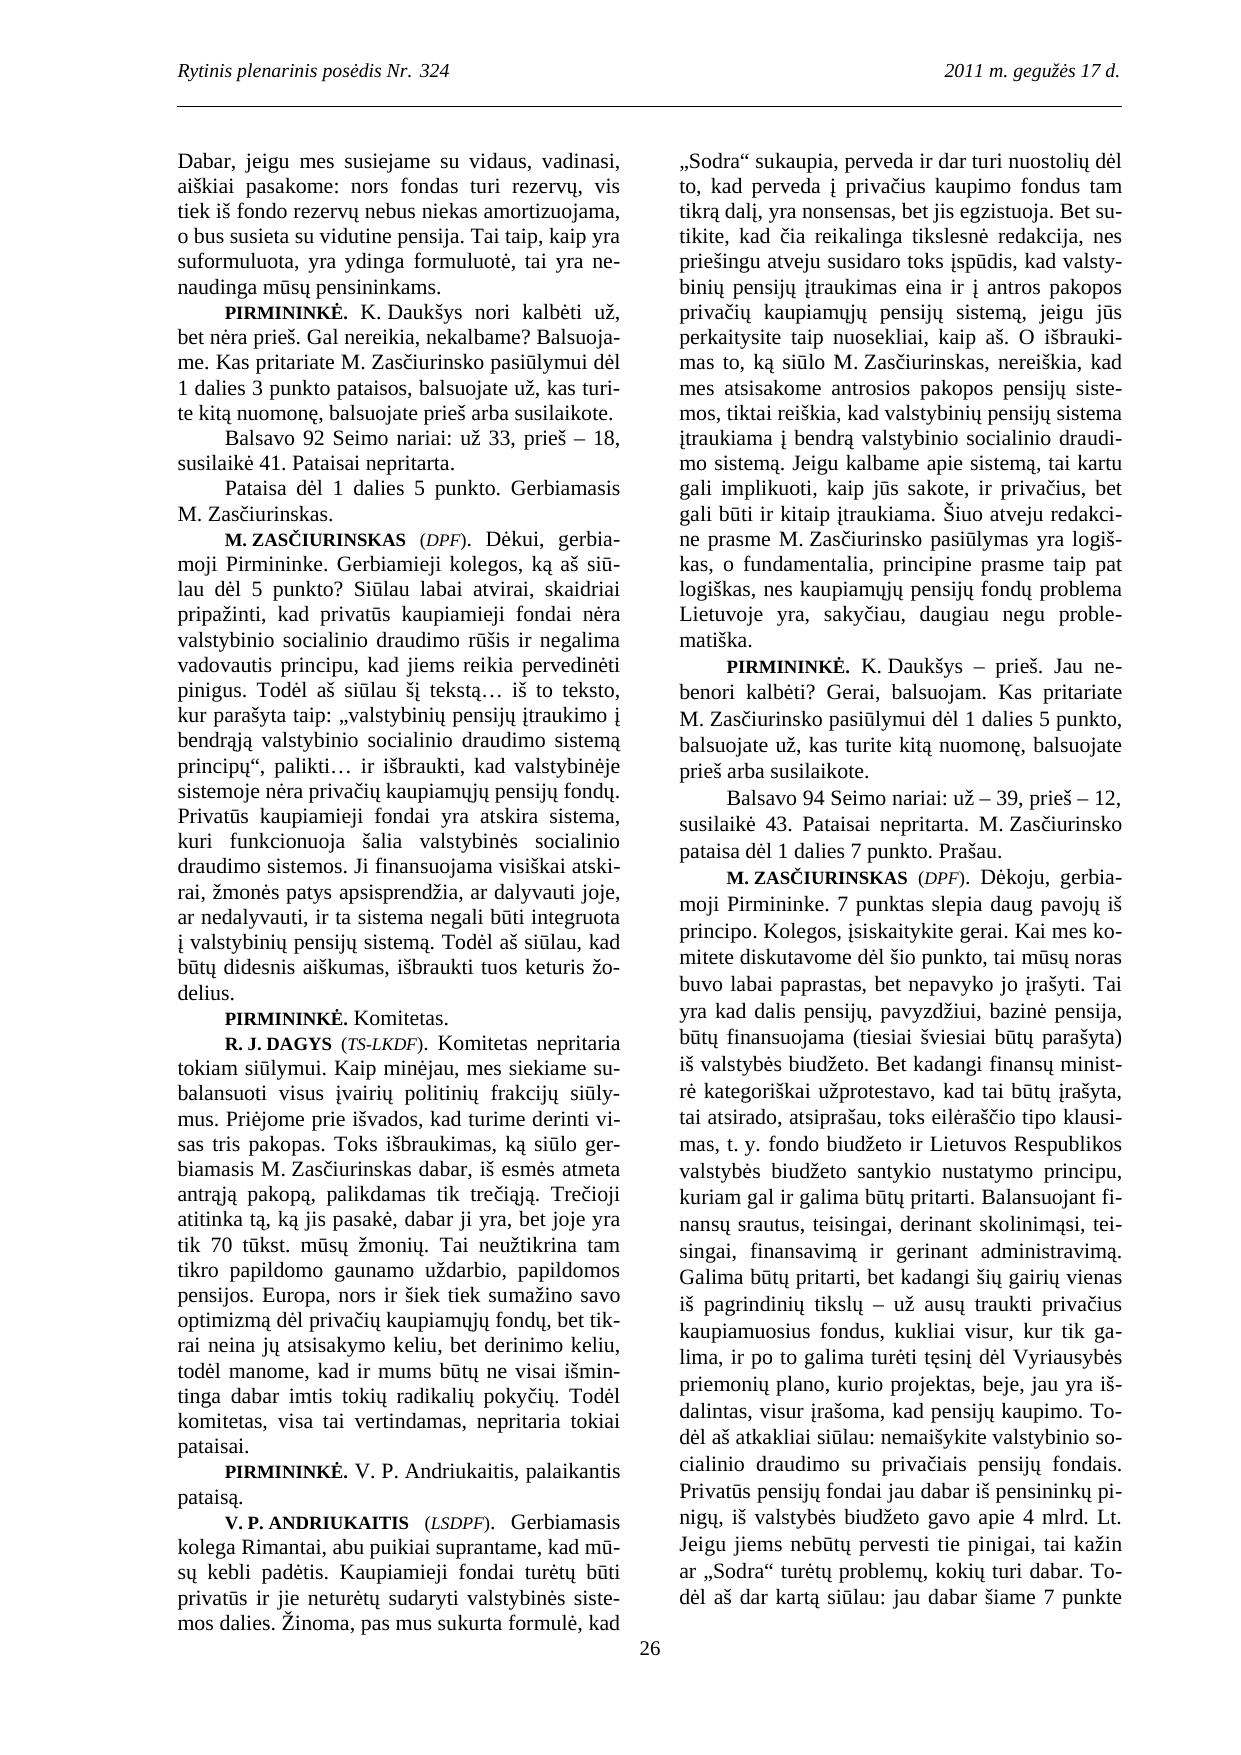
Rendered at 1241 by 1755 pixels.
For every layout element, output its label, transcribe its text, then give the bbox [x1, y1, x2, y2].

text Bal­sa­vo 92 Sei­mo na­riai: už 33, prieš – 18, su­si­lai­kė 41. Pa­tai­sai ne­pri­tar­ta. [177, 425, 620, 475]
text PIRMININKĖ. K. Dauk­šys no­ri kal­bė­ti už, bet nė­ra prieš. Gal ne­rei­kia, ne­kal­ba­me? Bal­suo­ja­me. Kas pri­ta­ria­te M. Zas­čiu­rins­ko pa­siū­ly­mui dėl 1 da­lies 3 punk­to pa­tai­sos, bal­suo­ja­te už, kas tu­ri­te ki­tą nuo­mo­nę, bal­suo­ja­te prieš ar­ba su­si­lai­ko­te. [177, 299, 620, 425]
text PIRMININKĖ. K. Dauk­šys – prieš. Jau ne­beno­ri kal­bė­ti? Ge­rai, bal­suo­jam. Kas pri­ta­ria­te M. Zas­čiu­rins­ko pa­siū­ly­mui dėl 1 da­lies 5 punk­to, bal­suo­ja­te už, kas tu­ri­te ki­tą nuo­mo­nę, bal­suo­ja­te prieš ar­ba su­si­lai­ko­te. [679, 652, 1122, 784]
text Bal­sa­vo 94 Sei­mo na­riai: už – 39, prieš – 12, su­si­lai­kė 43. Pa­tai­sai ne­pri­tar­ta. M. Zas­čiu­rins­ko pa­tai­sa dėl 1 da­lies 7 punk­to. Pra­šau. [679, 784, 1122, 863]
text V. P. ANDRIUKAITIS (LSDPF). Ger­bia­ma­sis ko­le­ga Ri­man­tai, abu pui­kiai su­pran­ta­me, kad mū­sų kebli pa­dė­tis. Kau­pia­mie­ji fon­dai tu­rė­tų bū­ti pri­va­tūs ir jie ne­tu­rė­tų su­da­ry­ti vals­ty­bi­nės sis­te­mos da­lies. Ži­no­ma, pas mus su­kur­ta for­mu­lė, kad [177, 1509, 620, 1635]
text „Sod­ra“ su­kau­pia, per­ve­da ir dar tu­ri nuos­to­lių dėl to, kad per­ve­da į pri­va­čius kau­pi­mo fon­dus tam tik­rą da­lį, yra non­sen­sas, bet jis eg­zis­tuo­ja. Bet su­ti­ki­te, kad čia rei­ka­lin­ga tiks­les­nė re­dak­ci­ja, nes prie­šin­gu at­ve­ju su­si­da­ro toks įspū­dis, kad vals­ty­bi­nių pen­si­jų įtrau­ki­mas ei­na ir į ant­ros pa­ko­pos pri­va­čių kau­pia­mų­jų pen­si­jų sis­te­mą, jei­gu jūs per­kai­ty­si­te taip nuo­sek­liai, kaip aš. O iš­brau­ki­mas to, ką siū­lo M. Zas­čiu­rins­kas, ne­reiš­kia, kad mes at­si­sa­ko­me ant­ro­sios pa­ko­pos pen­si­jų sis­te­mos, tik­tai reiš­kia, kad vals­ty­bi­nių pen­si­jų sis­tema įtrau­kia­ma į ben­drą vals­ty­bi­nio so­cia­li­nio drau­di­mo sis­te­mą. Jei­gu kal­ba­me apie sis­te­mą, tai kar­tu ga­li im­pli­kuo­ti, kaip jūs sa­ko­te, ir pri­va­čius, bet ga­li bū­ti ir ki­taip įtrau­kia­ma. Šiuo at­ve­ju re­dak­ci­ne pras­me M. Zas­čiu­rins­ko pa­siū­ly­mas yra lo­giš­kas, o fun­da­men­ta­lia, prin­ci­pi­ne pras­me taip pat lo­giš­kas, nes kau­pia­mų­jų pen­si­jų fon­dų pro­ble­ma Lie­tu­vo­je yra, sa­ky­čiau, dau­giau ne­gu pro­ble­matiš­ka. [679, 148, 1122, 652]
text Da­bar, jei­gu mes susiejame su vi­daus, va­di­na­si, aiš­kiai pa­sa­ko­me: nors fon­das tu­ri re­zer­vų, vis tiek iš fon­do re­zer­vų ne­bus nie­kas amor­ti­zuo­ja­ma, o bus susieta su vi­du­ti­ne pen­si­ja. Tai taip, kaip yra su­for­mu­luo­ta, yra ydin­ga for­mu­luo­tė, tai yra ne­nau­din­ga mū­sų pen­si­nin­kams. [177, 148, 620, 299]
text PIRMININKĖ. Ko­mi­te­tas. [177, 1005, 620, 1030]
text Pa­tai­sa dėl 1 da­lies 5 punk­to. Ger­bia­ma­sis M. Zas­čiu­rins­kas. [177, 475, 620, 526]
text R. J. DAGYS (TS-LKDF). Ko­mi­te­tas ne­pri­ta­ria to­kiam siū­ly­mui. Kaip mi­nė­jau, mes sie­kia­me su­ba­lan­suo­ti vi­sus įvai­rių po­li­ti­nių frak­ci­jų siū­ly­mus. Pri­ėjo­me prie iš­va­dos, kad tu­ri­me de­rin­ti vi­sas tris pa­ko­pas. Toks iš­brau­ki­mas, ką siū­lo ger­bia­ma­sis M. Zas­čiu­rins­kas da­bar, iš es­mės at­me­ta ant­rą­ją pa­ko­pą, pa­lik­da­mas tik tre­či­ą­ją. Tre­čio­ji ati­tin­ka tą, ką jis pa­sa­kė, da­bar ji yra, bet jo­je yra tik 70 tūkst. mū­sų žmo­nių. Tai ne­už­tik­ri­na tam tik­ro pa­pil­do­mo gau­na­mo už­dar­bio, pa­pil­do­mos pen­si­jos. Eu­ro­pa, nors ir šiek tiek su­ma­ži­no sa­vo op­ti­miz­mą dėl pri­va­čių kau­pia­mų­jų fon­dų, bet tik­rai ne­ina jų at­si­sa­ky­mo ke­liu, bet de­ri­ni­mo ke­liu, to­dėl ma­no­me, kad ir mums bū­tų ne vi­sai iš­min­tin­ga da­bar im­tis to­kių ra­di­ka­lių po­ky­čių. To­dėl ko­mi­te­tas, vi­sa tai ver­tin­da­mas, ne­pri­ta­ria to­kiai pa­tai­sai. [177, 1030, 620, 1458]
text PIRMININKĖ. V. P. An­driu­kai­tis, pa­lai­kan­tis pa­tai­są. [177, 1458, 620, 1509]
text M. ZASČIURINSKAS (DPF). Dė­kui, ger­bia­mo­ji Pir­mi­nin­ke. Ger­bia­mie­ji ko­le­gos, ką aš siū­lau dėl 5 punk­to? Siū­lau la­bai at­vi­rai, skaid­riai pri­pa­žin­ti, kad pri­va­tūs kau­pia­mie­ji fon­dai nė­ra vals­ty­bi­nio so­cia­li­nio drau­di­mo rū­šis ir ne­ga­li­ma va­do­vau­tis prin­ci­pu, kad jiems rei­kia per­ve­di­nė­ti pi­ni­gus. To­dėl aš siū­lau šį teks­tą… iš to teks­to, kur pa­ra­šy­ta taip: „vals­ty­bi­nių pen­si­jų įtrau­ki­mo į ben­drą­ją vals­ty­bi­nio so­cia­li­nio drau­di­mo sis­te­mą prin­ci­pų“, pa­lik­ti… ir iš­brauk­ti, kad vals­ty­bi­nė­je sis­te­mo­je nė­ra pri­va­čių kau­pia­mų­jų pen­si­jų fon­dų. Pri­va­tūs kau­pia­mie­ji fon­dai yra at­ski­ra sis­te­ma, ku­ri funk­cio­nuo­ja ša­lia vals­ty­bi­nės so­cia­li­nio drau­di­mo sis­te­mos. Ji fi­nan­suo­ja­ma vi­siš­kai at­ski­rai, žmo­nės pa­tys ap­si­spren­džia, ar da­ly­vau­ti jo­je, ar ne­da­ly­vau­ti, ir ta sis­te­ma ne­ga­li bū­ti in­teg­ruo­ta į vals­ty­bi­nių pen­si­jų sis­te­mą. To­dėl aš siū­lau, kad bū­tų di­des­nis aiš­ku­mas, iš­brauk­ti tuos ke­tu­ris žo­de­lius. [177, 526, 620, 1005]
text M. ZASČIURINSKAS (DPF). Dė­ko­ju, ger­bia­mo­ji Pir­mi­nin­ke. 7 punk­tas sle­pia daug pa­vo­jų iš prin­ci­po. Ko­le­gos, įsi­skai­ty­ki­te ge­rai. Kai mes ko­mi­te­te dis­ku­ta­vo­me dėl šio punk­to, tai mū­sų no­ras bu­vo la­bai pa­pras­tas, bet ne­pa­vy­ko jo įra­šy­ti. Tai yra kad da­lis pen­si­jų, pa­vyz­džiui, ba­zi­nė pen­si­ja, bū­tų fi­nan­suo­ja­ma (tie­siai švie­siai bū­tų pa­ra­šy­ta) iš vals­ty­bės biu­dže­to. Bet ka­dan­gi fi­nan­sų mi­ni­st­rė ka­te­go­riš­kai už­pro­tes­ta­vo, kad tai bū­tų įra­šyta, tai at­si­ra­do, at­si­pra­šau, toks ei­lė­raš­čio ti­po klau­si­mas, t. y. fon­do biu­dže­to ir Lie­tu­vos Res­pub­li­kos vals­ty­bės biu­dže­to san­ty­kio nu­sta­ty­mo prin­ci­pu, ku­riam gal ir ga­li­ma bū­tų pri­tar­ti. Ba­lan­suo­jant fi­nan­sų srau­tus, tei­sin­gai, de­ri­nant sko­li­ni­mą­si, tei­sin­gai, fi­nan­sa­vi­mą ir ge­ri­nant ad­mi­nist­ra­vi­mą. Ga­li­ma bū­tų pri­tar­ti, bet ka­dan­gi šių gai­rių vie­nas iš pa­grin­di­nių tiks­lų – už au­sų trauk­ti pri­va­čius kau­pia­muo­sius fon­dus, kuk­liai vi­sur, kur tik ga­lima, ir po to ga­li­ma tu­rė­ti tę­si­nį dėl Vy­riau­sy­bės prie­mo­nių pla­no, ku­rio pro­jek­tas, be­je, jau yra iš­da­lin­tas, vi­sur įra­šo­ma, kad pen­si­jų kau­pi­mo. To­dėl aš at­kak­liai siū­lau: ne­mai­šy­ki­te vals­ty­bi­nio so­cia­li­nio drau­di­mo su pri­va­čiais pen­si­jų fon­dais. Pri­va­tūs pen­si­jų fon­dai jau da­bar iš pen­si­nin­kų pi­ni­gų, iš vals­ty­bės biu­dže­to ga­vo apie 4 mlrd. Lt. Jei­gu jiems ne­bū­tų per­ves­ti tie pi­ni­gai, tai ka­žin ar „Sod­ra“ tu­rė­tų pro­ble­mų, ko­kių tu­ri da­bar. To­dėl aš dar kar­tą siū­lau: jau da­bar šia­me 7 punk­te [679, 863, 1122, 1610]
